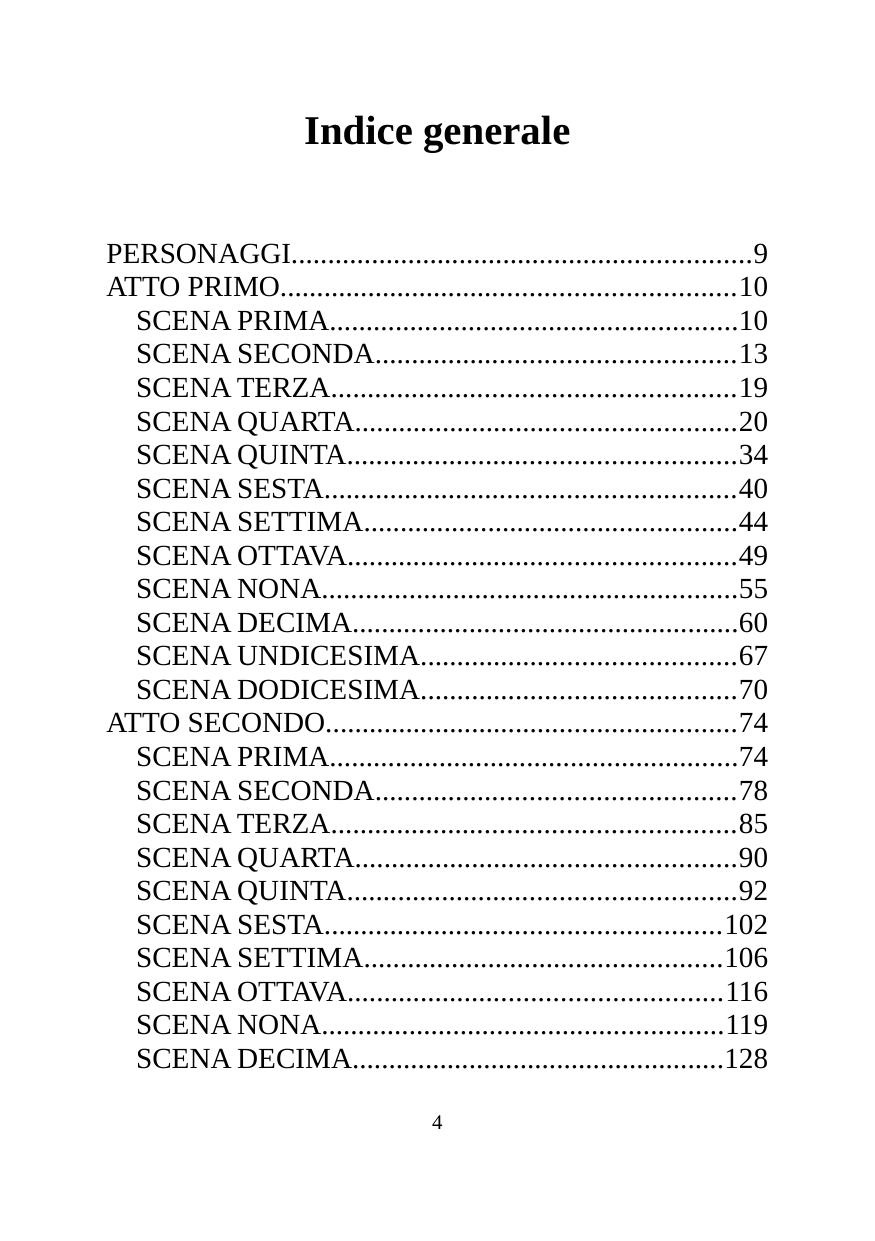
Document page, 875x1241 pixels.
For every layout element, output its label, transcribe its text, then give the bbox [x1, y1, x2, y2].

text SCENA QUARTA. 20 [136, 404, 768, 437]
text SCENA SETTIMA. 44 [136, 504, 768, 538]
text SCENA TERZA. 19 [136, 370, 768, 404]
text SCENA TERZA. 85 [136, 806, 768, 840]
text PERSONAGGI. 9 [106, 236, 768, 269]
text SCENA PRIMA. 10 [136, 303, 768, 337]
text SCENA UNDICESIMA. 67 [136, 638, 768, 672]
text SCENA NONA. 119 [136, 1007, 768, 1041]
text SCENA OTTAVA. 49 [136, 538, 768, 571]
text SCENA QUINTA. 92 [136, 873, 768, 907]
text SCENA SESTA. 40 [136, 471, 768, 504]
text ATTO PRIMO. 10 [106, 269, 768, 303]
text SCENA OTTAVA. 116 [136, 974, 768, 1007]
text SCENA SECONDA. 78 [136, 773, 768, 806]
text SCENA DODICESIMA. 70 [136, 672, 768, 706]
subtitle Indice generale [106, 106, 768, 153]
text SCENA SESTA. 102 [136, 907, 768, 940]
text SCENA DECIMA. 60 [136, 605, 768, 638]
text SCENA QUINTA. 34 [136, 437, 768, 471]
text SCENA QUARTA. 90 [136, 840, 768, 873]
text SCENA NONA. 55 [136, 571, 768, 605]
text ATTO SECONDO. 74 [106, 706, 768, 739]
text SCENA DECIMA. 128 [136, 1041, 768, 1074]
text SCENA SECONDA. 13 [136, 337, 768, 370]
text SCENA PRIMA. 74 [136, 739, 768, 773]
text SCENA SETTIMA. 106 [136, 940, 768, 974]
